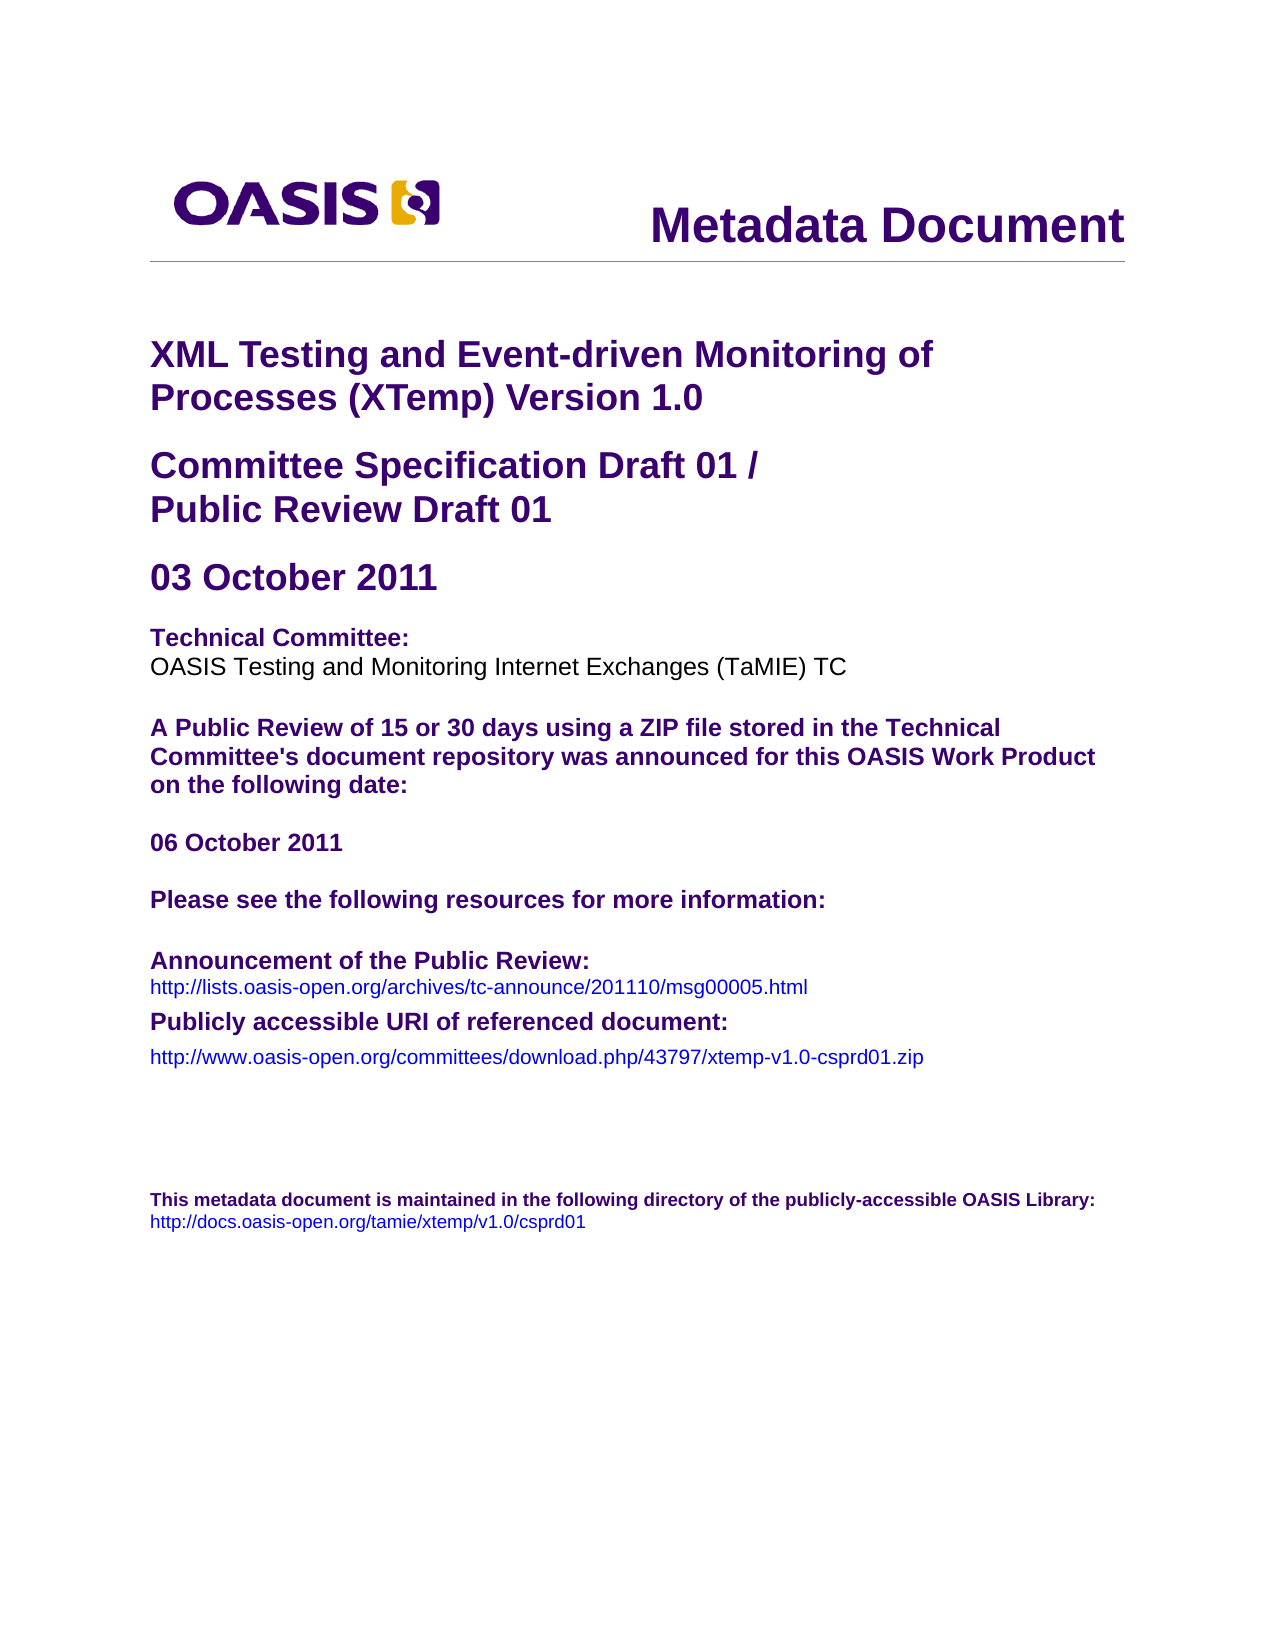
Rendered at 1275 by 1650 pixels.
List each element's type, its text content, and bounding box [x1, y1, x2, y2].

title http://docs.oasis-open.org/tamie/xtemp/v1.0/csprd01 [150, 1211, 1125, 1232]
text http://www.oasis-open.org/committees/download.php/43797/xtemp-v1.0-csprd01.zip [150, 1044, 1125, 1068]
subtitle 03 October 2011 [150, 552, 1125, 598]
title A Public Review of 15 or 30 days using a ZIP file stored in the Technical Committee's document repository was announced for this OASIS Work Product on the following date: [150, 713, 1125, 799]
title 06 October 2011 [150, 828, 1125, 857]
title Technical Committee: [150, 623, 1125, 652]
title http://lists.oasis-open.org/archives/tc-announce/201110/msg00005.html [150, 975, 1125, 999]
title Publicly accessible URI of referenced document: [150, 1007, 1125, 1036]
subtitle Committee Specification Draft 01 / Public Review Draft 01 [150, 441, 1125, 530]
subtitle XML Testing and Event-driven Monitoring of Processes (XTemp) Version 1.0 [150, 329, 1125, 419]
title OASIS Testing and Monitoring Internet Exchanges (TaMIE) TC [150, 652, 1125, 681]
title This metadata document is maintained in the following directory of the publicly-accessible OASIS Library: [150, 1189, 1125, 1211]
text Metadata Document [150, 158, 1125, 253]
title Announcement of the Public Review: [150, 946, 1125, 975]
picture [166, 167, 452, 234]
title Please see the following resources for more information: [150, 885, 1125, 914]
